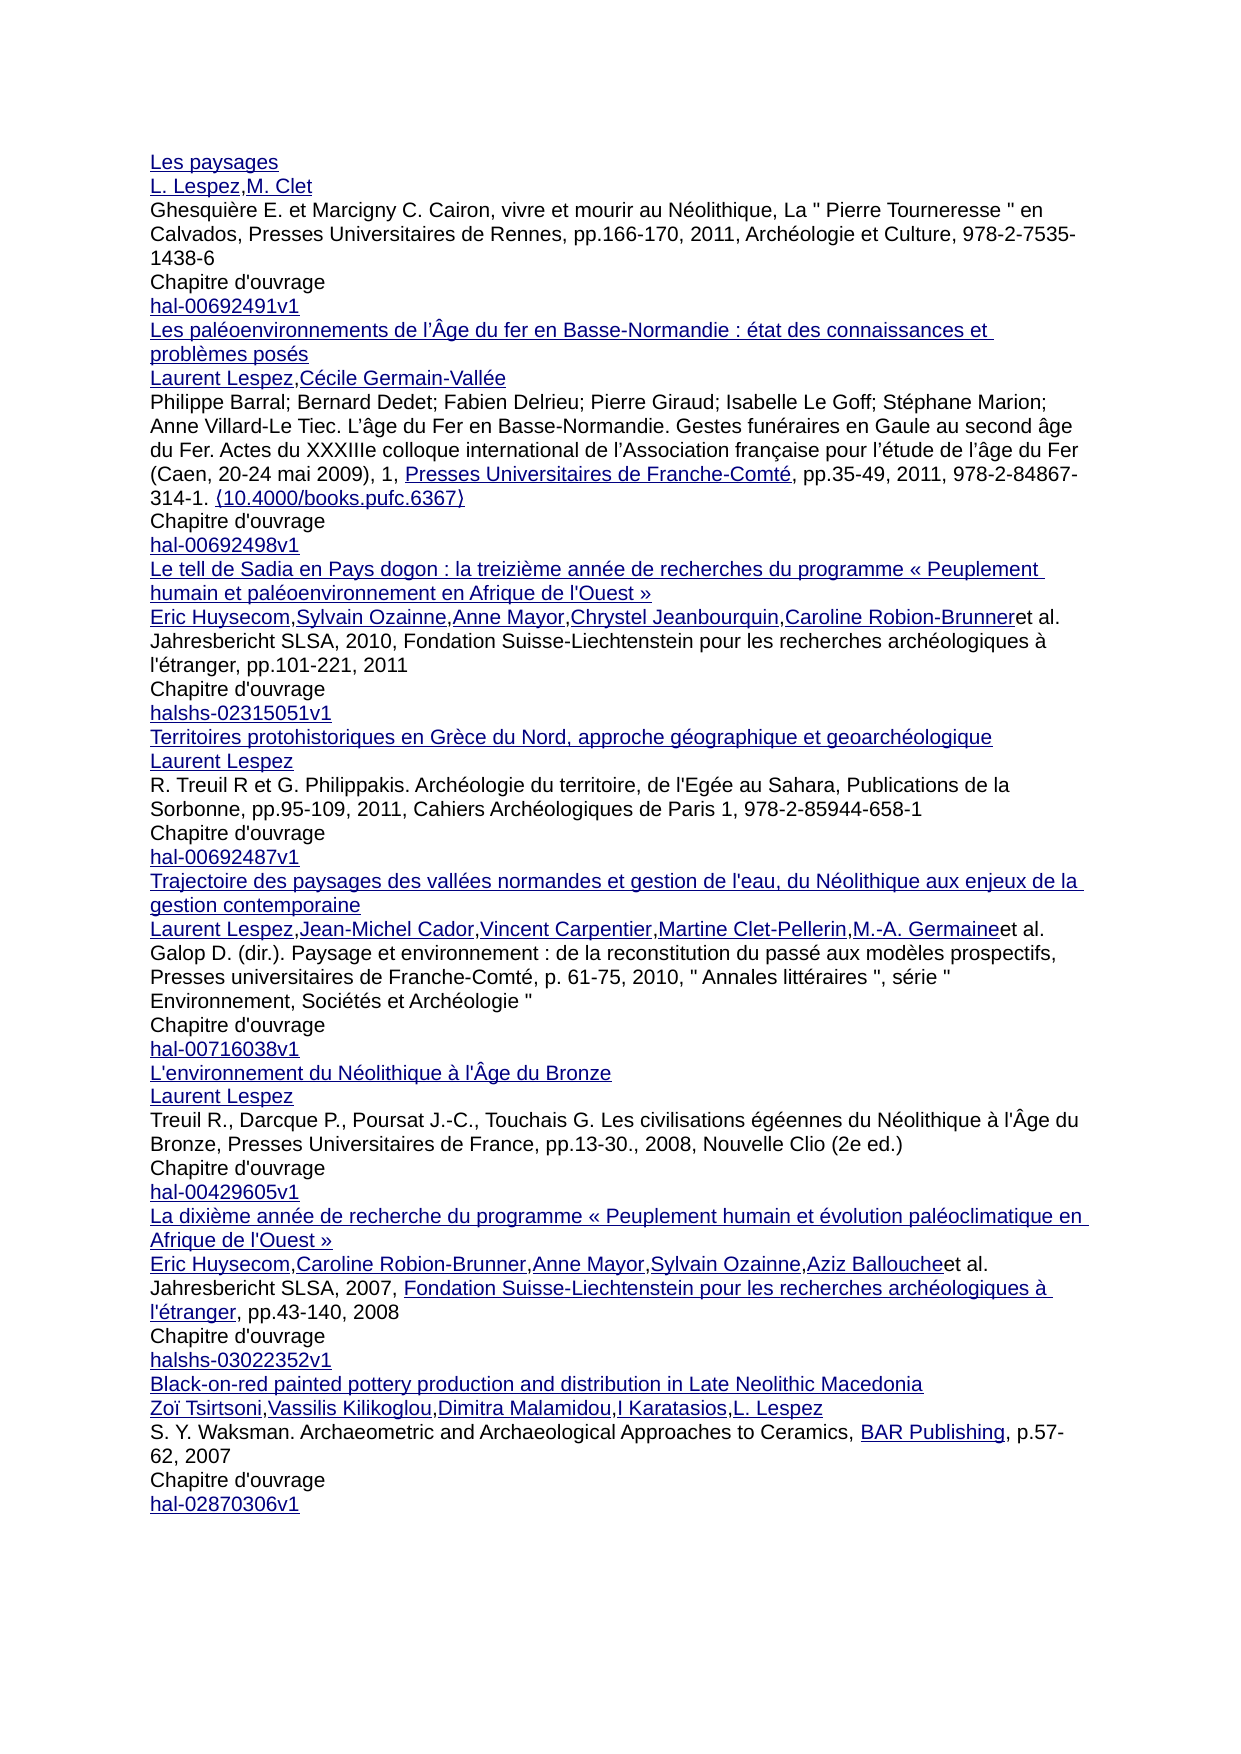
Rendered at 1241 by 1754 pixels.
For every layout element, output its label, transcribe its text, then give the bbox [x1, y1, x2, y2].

table_cell Les paysages L. Lespez,M. Clet Ghesquière E. et Marcigny C. Cairon, vivre et mourir au Néolithique, La " Pierre Tourneresse " en Calvados, Presses Universitaires de Rennes, pp.166-170, 2011, Archéologie et Culture, 978-2-7535-1438-6 Chapitre d'ouvrage hal-00692491v1 [150, 150, 1090, 318]
table_cell Territoires protohistoriques en Grèce du Nord, approche géographique et geoarchéologique Laurent Lespez R. Treuil R et G. Philippakis. Archéologie du territoire, de l'Egée au Sahara, Publications de la Sorbonne, pp.95-109, 2011, Cahiers Archéologiques de Paris 1, 978-2-85944-658-1 Chapitre d'ouvrage hal-00692487v1 [150, 725, 1090, 869]
table_cell La dixième année de recherche du programme « Peuplement humain et évolution paléoclimatique en Afrique de l'Ouest » Eric Huysecom,Caroline Robion-Brunner,Anne Mayor,Sylvain Ozainne,Aziz Balloucheet al. Jahresbericht SLSA, 2007, Fondation Suisse-Liechtenstein pour les recherches archéologiques à l'étranger, pp.43-140, 2008 Chapitre d'ouvrage halshs-03022352v1 [150, 1204, 1090, 1372]
table_cell L'environnement du Néolithique à l'Âge du Bronze Laurent Lespez Treuil R., Darcque P., Poursat J.-C., Touchais G. Les civilisations égéennes du Néolithique à l'Âge du Bronze, Presses Universitaires de France, pp.13-30., 2008, Nouvelle Clio (2e ed.) Chapitre d'ouvrage hal-00429605v1 [150, 1060, 1090, 1204]
table_cell Le tell de Sadia en Pays dogon : la treizième année de recherches du programme « Peuplement humain et paléoenvironnement en Afrique de l'Ouest » Eric Huysecom,Sylvain Ozainne,Anne Mayor,Chrystel Jeanbourquin,Caroline Robion-Brunneret al. Jahresbericht SLSA, 2010, Fondation Suisse-Liechtenstein pour les recherches archéologiques à l'étranger, pp.101-221, 2011 Chapitre d'ouvrage halshs-02315051v1 [150, 557, 1090, 725]
table_cell Trajectoire des paysages des vallées normandes et gestion de l'eau, du Néolithique aux enjeux de la gestion contemporaine Laurent Lespez,Jean-Michel Cador,Vincent Carpentier,Martine Clet-Pellerin,M.-A. Germaineet al. Galop D. (dir.). Paysage et environnement : de la reconstitution du passé aux modèles prospectifs, Presses universitaires de Franche-Comté, p. 61-75, 2010, " Annales littéraires ", série " Environnement, Sociétés et Archéologie " Chapitre d'ouvrage hal-00716038v1 [150, 869, 1090, 1060]
table_cell Les paléoenvironnements de l’Âge du fer en Basse-Normandie : état des connaissances et problèmes posés Laurent Lespez,Cécile Germain-Vallée Philippe Barral; Bernard Dedet; Fabien Delrieu; Pierre Giraud; Isabelle Le Goff; Stéphane Marion; Anne Villard-Le Tiec. L’âge du Fer en Basse-Normandie. Gestes funéraires en Gaule au second âge du Fer. Actes du XXXIIIe colloque international de l’Association française pour l’étude de l’âge du Fer (Caen, 20-24 mai 2009), 1, Presses Universitaires de Franche-Comté, pp.35-49, 2011, 978-2-84867-314-1. ⟨10.4000/books.pufc.6367⟩ Chapitre d'ouvrage hal-00692498v1 [150, 318, 1090, 557]
table_cell Black-on-red painted pottery production and distribution in Late Neolithic Macedonia Zoï Tsirtsoni,Vassilis Kilikoglou,Dimitra Malamidou,I Karatasios,L. Lespez S. Y. Waksman. Archaeometric and Archaeological Approaches to Ceramics, BAR Publishing, p.57-62, 2007 Chapitre d'ouvrage hal-02870306v1 [150, 1372, 1090, 1516]
